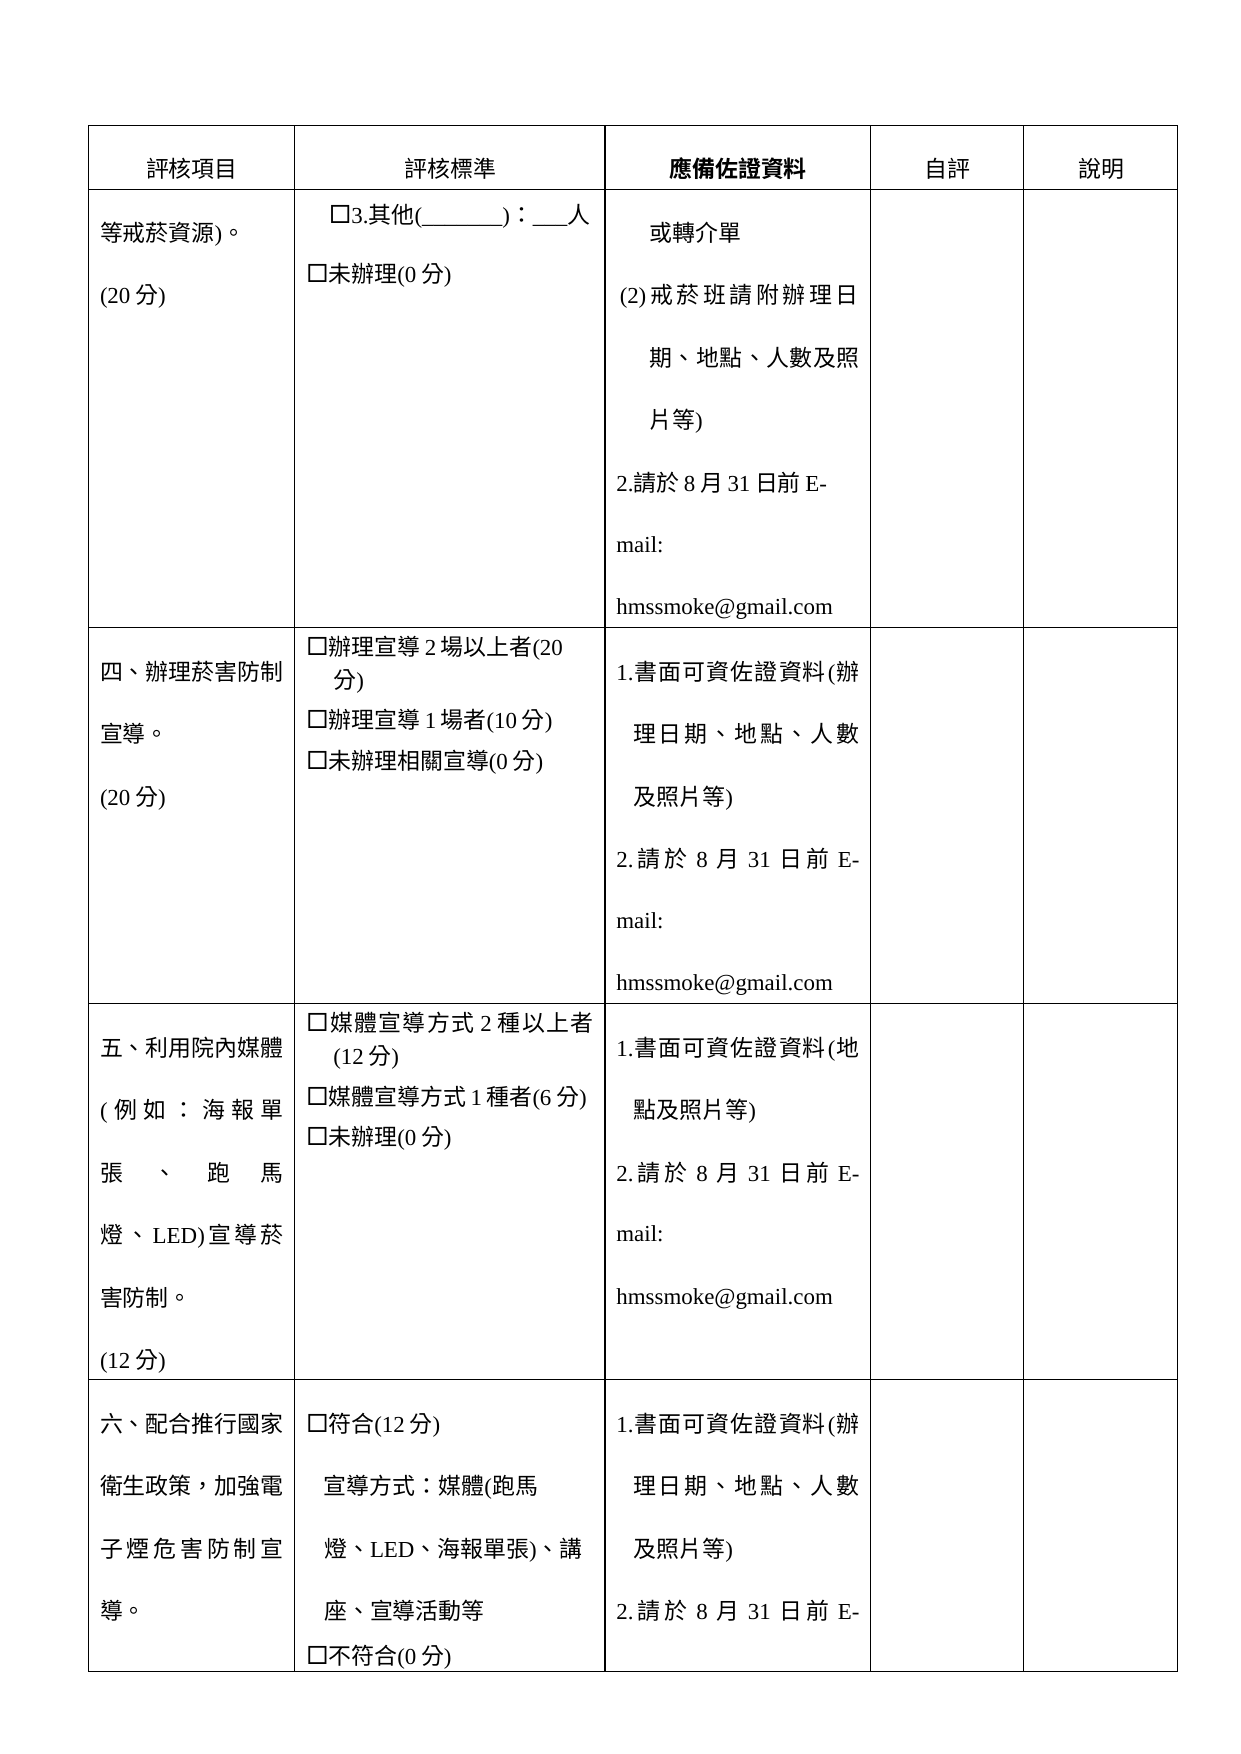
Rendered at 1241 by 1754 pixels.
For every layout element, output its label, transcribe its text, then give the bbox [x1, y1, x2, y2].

table_cell 媒體宣導方式2種以上者(12分) 媒體宣導方式1種者(6分) 未辦理(0分) [295, 1004, 604, 1379]
table_cell 1.書面可資佐證資料(地點及照片等) 2.請於8月31日前E-mail: hmssmoke@gmail.com [606, 1004, 870, 1379]
table_cell 辦理宣導2場以上者(20分) 辦理宣導1場者(10分) 未辦理相關宣導(0分) [295, 628, 604, 1003]
table_cell 五、利用院內媒體(例如：海報單張、跑馬燈、LED)宣導菸害防制。 (12分) [89, 1004, 294, 1379]
table_cell 六、配合推行國家衛生政策，加強電子煙危害防制宣導。 [89, 1380, 294, 1671]
table_cell [871, 628, 1023, 1003]
table_cell 1.書面可資佐證資料(辦理日期、地點、人數及照片等) 2.請於8月31日前E-mail: hmssmoke@gmail.com [606, 628, 870, 1003]
table_cell [871, 1004, 1023, 1379]
table_cell 四、辦理菸害防制宣導。 (20分) [89, 628, 294, 1003]
table_header 說明 [1024, 126, 1177, 189]
table_cell 符合(12分) 宣導方式：媒體(跑馬燈、LED、海報單張)、講座、宣導活動等 不符合(0分) [295, 1380, 604, 1671]
table_cell 或轉介單 (2)戒菸班請附辦理日期、地點、人數及照片等) 2.請於8月31日前E-mail: hmssmoke@gmail.com [606, 190, 870, 627]
table_header 應備佐證資料 [606, 126, 870, 189]
table_cell 1.書面可資佐證資料(辦理日期、地點、人數及照片等) 2.請於8月31日前E- [606, 1380, 870, 1671]
table_cell [1024, 1380, 1177, 1671]
table_cell [1024, 1004, 1177, 1379]
table_cell [1024, 190, 1177, 627]
table_cell [1024, 628, 1177, 1003]
table_header 評核標準 [295, 126, 604, 189]
table_header 自評 [871, 126, 1023, 189]
table_cell 等戒菸資源)。 (20分) [89, 190, 294, 627]
table_cell 3.其他(_______)：___人 未辦理(0分) [295, 190, 604, 627]
table_cell [871, 190, 1023, 627]
table_cell [871, 1380, 1023, 1671]
table_header 評核項目 [89, 126, 294, 189]
